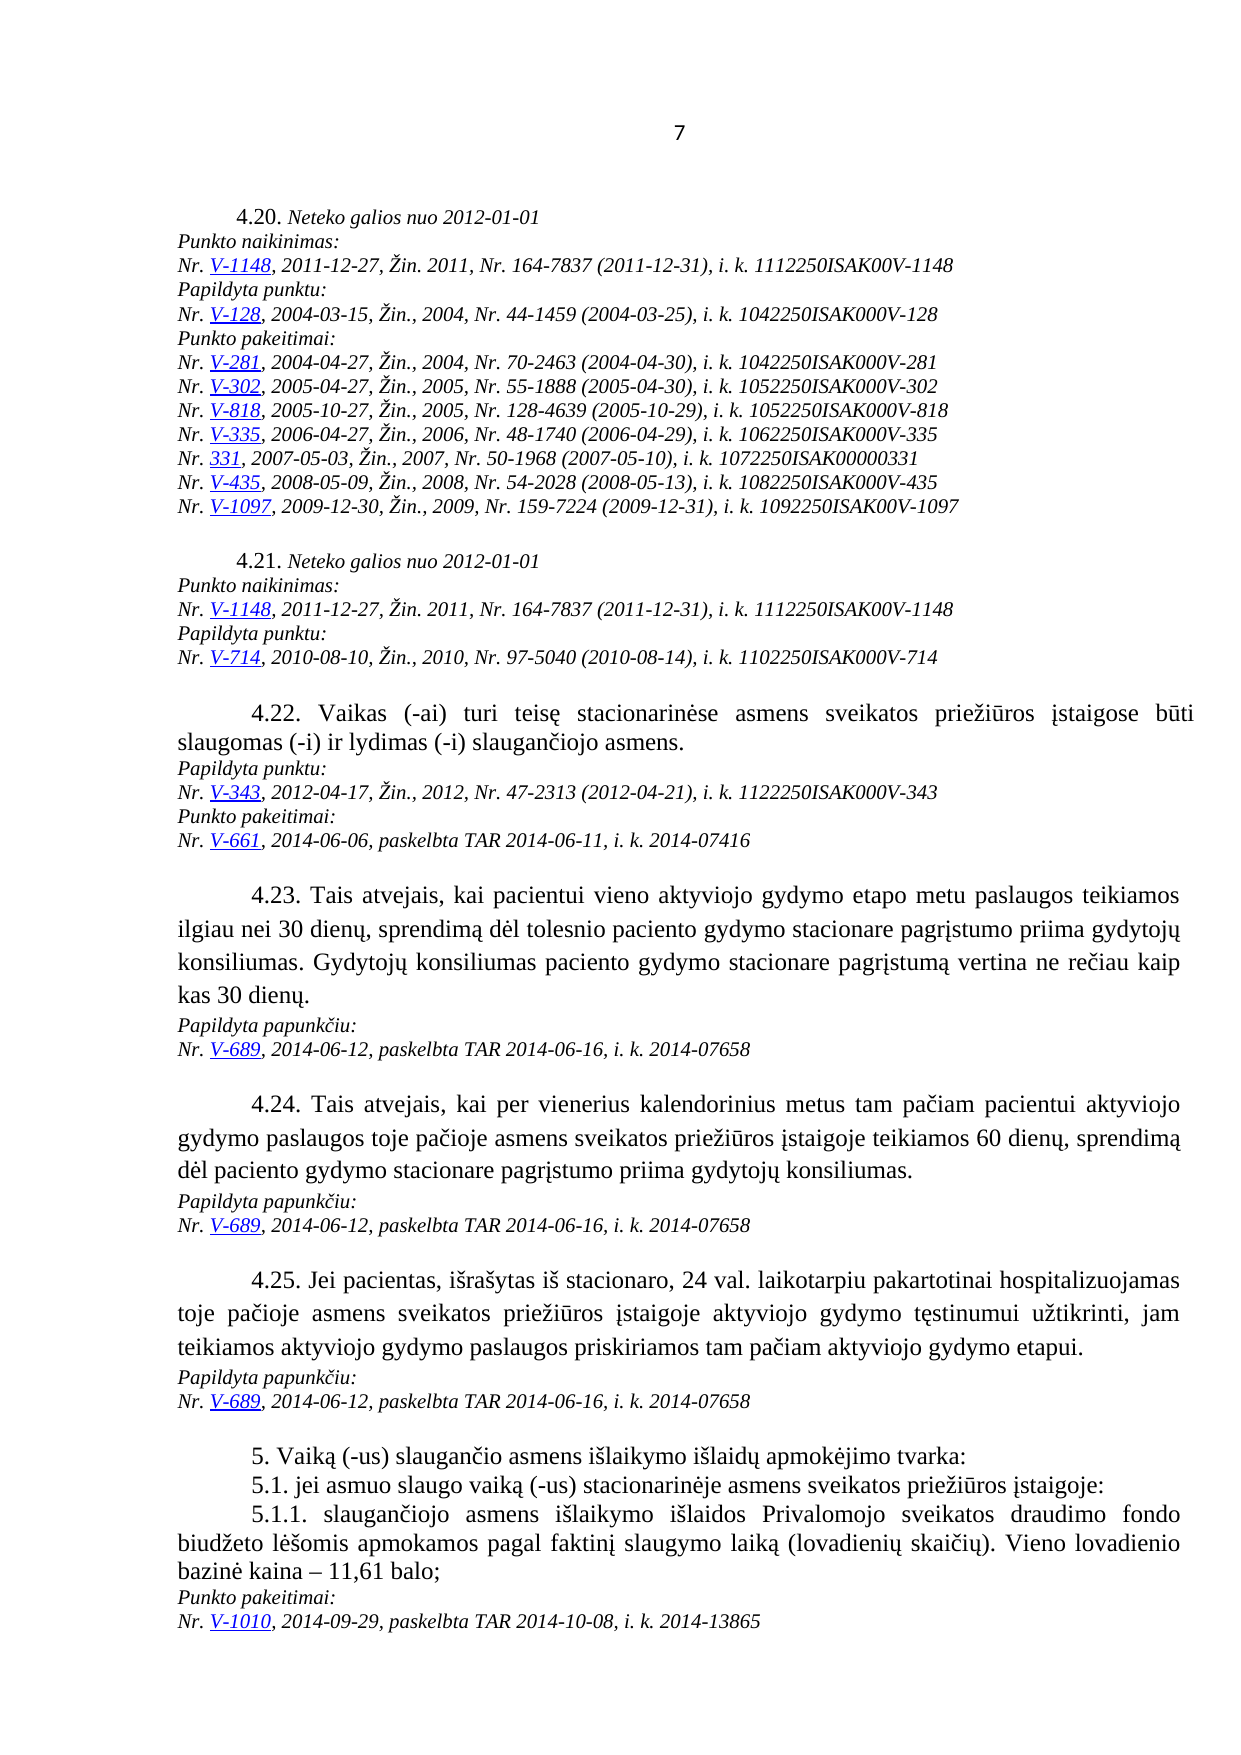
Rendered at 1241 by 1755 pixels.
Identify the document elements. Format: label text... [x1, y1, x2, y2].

text Papildyta papunkčiu: [177, 1189, 1181, 1213]
text Nr. V-343, 2012-04-17, Žin., 2012, Nr. 47-2313 (2012-04-21), i. k. 1122250ISAK000V-343 [177, 780, 1181, 804]
text 4.24. Tais atvejais, kai per vienerius kalendorinius metus tam pačiam pacientui aktyviojo gydymo paslaugos toje pačioje asmens sveikatos priežiūros įstaigoje teikiamos 60 dienų, sprendimą dėl paciento gydymo stacionare pagrįstumo priima gydytojų konsiliumas. [177, 1089, 1181, 1184]
text 5. Vaiką (-us) slaugančio asmens išlaikymo išlaidų apmokėjimo tvarka: [177, 1441, 1196, 1470]
text 5.1.1. slaugančiojo asmens išlaikymo išlaidos Privalomojo sveikatos draudimo fondo biudžeto lėšomis apmokamos pagal faktinį slaugymo laiką (lovadienių skaičių). Vieno lovadienio bazinė kaina – 11,61 balo; [177, 1499, 1181, 1585]
text 4.25. Jei pacientas, išrašytas iš stacionaro, 24 val. laikotarpiu pakartotinai hospitalizuojamas toje pačioje asmens sveikatos priežiūros įstaigoje aktyviojo gydymo tęstinumui užtikrinti, jam teikiamos aktyviojo gydymo paslaugos priskiriamos tam pačiam aktyviojo gydymo etapui. [177, 1266, 1181, 1360]
text Nr. V-128, 2004-03-15, Žin., 2004, Nr. 44-1459 (2004-03-25), i. k. 1042250ISAK000V-128 [177, 301, 1181, 326]
text Nr. V-661, 2014-06-06, paskelbta TAR 2014-06-11, i. k. 2014-07416 [177, 828, 1181, 852]
text Nr. V-435, 2008-05-09, Žin., 2008, Nr. 54-2028 (2008-05-13), i. k. 1082250ISAK000V-435 [177, 470, 1181, 494]
text 4.23. Tais atvejais, kai pacientui vieno aktyviojo gydymo etapo metu paslaugos teikiamos ilgiau nei 30 dienų, sprendimą dėl tolesnio paciento gydymo stacionare pagrįstumo priima gydytojų konsiliumas. Gydytojų konsiliumas paciento gydymo stacionare pagrįstumą vertina ne rečiau kaip kas 30 dienų. [177, 881, 1181, 1008]
text Punkto pakeitimai: [177, 326, 1181, 349]
text 4.22. Vaikas (-ai) turi teisę stacionarinėse asmens sveikatos priežiūros įstaigose būti slaugomas (-i) ir lydimas (-i) slaugančiojo asmens. [177, 698, 1196, 756]
text Nr. 331, 2007-05-03, Žin., 2007, Nr. 50-1968 (2007-05-10), i. k. 1072250ISAK00000331 [177, 446, 1181, 470]
text 5.1. jei asmuo slaugo vaiką (-us) stacionarinėje asmens sveikatos priežiūros įstaigoje: [177, 1470, 1196, 1499]
text Nr. V-1010, 2014-09-29, paskelbta TAR 2014-10-08, i. k. 2014-13865 [177, 1609, 1181, 1633]
text 4.21. Neteko galios nuo 2012-01-01 [177, 547, 1181, 573]
text Nr. V-1148, 2011-12-27, Žin. 2011, Nr. 164-7837 (2011-12-31), i. k. 1112250ISAK00V-1148 [177, 253, 1181, 277]
text Nr. V-1148, 2011-12-27, Žin. 2011, Nr. 164-7837 (2011-12-31), i. k. 1112250ISAK00V-1148 [177, 597, 1181, 621]
text Papildyta papunkčiu: [177, 1364, 1181, 1389]
text Nr. V-689, 2014-06-12, paskelbta TAR 2014-06-16, i. k. 2014-07658 [177, 1213, 1181, 1237]
text Nr. V-818, 2005-10-27, Žin., 2005, Nr. 128-4639 (2005-10-29), i. k. 1052250ISAK000V-818 [177, 398, 1181, 422]
text Punkto pakeitimai: [177, 804, 1181, 828]
text Nr. V-714, 2010-08-10, Žin., 2010, Nr. 97-5040 (2010-08-14), i. k. 1102250ISAK000V-714 [177, 645, 1181, 669]
text Nr. V-689, 2014-06-12, paskelbta TAR 2014-06-16, i. k. 2014-07658 [177, 1389, 1181, 1413]
text Papildyta punktu: [177, 756, 1181, 780]
text Papildyta punktu: [177, 277, 1181, 301]
text Nr. V-335, 2006-04-27, Žin., 2006, Nr. 48-1740 (2006-04-29), i. k. 1062250ISAK000V-335 [177, 422, 1181, 446]
text Nr. V-281, 2004-04-27, Žin., 2004, Nr. 70-2463 (2004-04-30), i. k. 1042250ISAK000V-281 [177, 349, 1181, 374]
text Nr. V-1097, 2009-12-30, Žin., 2009, Nr. 159-7224 (2009-12-31), i. k. 1092250ISAK00V-1097 [177, 494, 1181, 518]
text Nr. V-689, 2014-06-12, paskelbta TAR 2014-06-16, i. k. 2014-07658 [177, 1037, 1181, 1061]
text Papildyta punktu: [177, 621, 1181, 645]
text Papildyta papunkčiu: [177, 1013, 1181, 1037]
text Punkto naikinimas: [177, 229, 1181, 253]
text Punkto naikinimas: [177, 573, 1181, 597]
text Nr. V-302, 2005-04-27, Žin., 2005, Nr. 55-1888 (2005-04-30), i. k. 1052250ISAK000V-302 [177, 374, 1181, 398]
text 4.20. Neteko galios nuo 2012-01-01 [177, 203, 1181, 229]
text Punkto pakeitimai: [177, 1585, 1181, 1609]
